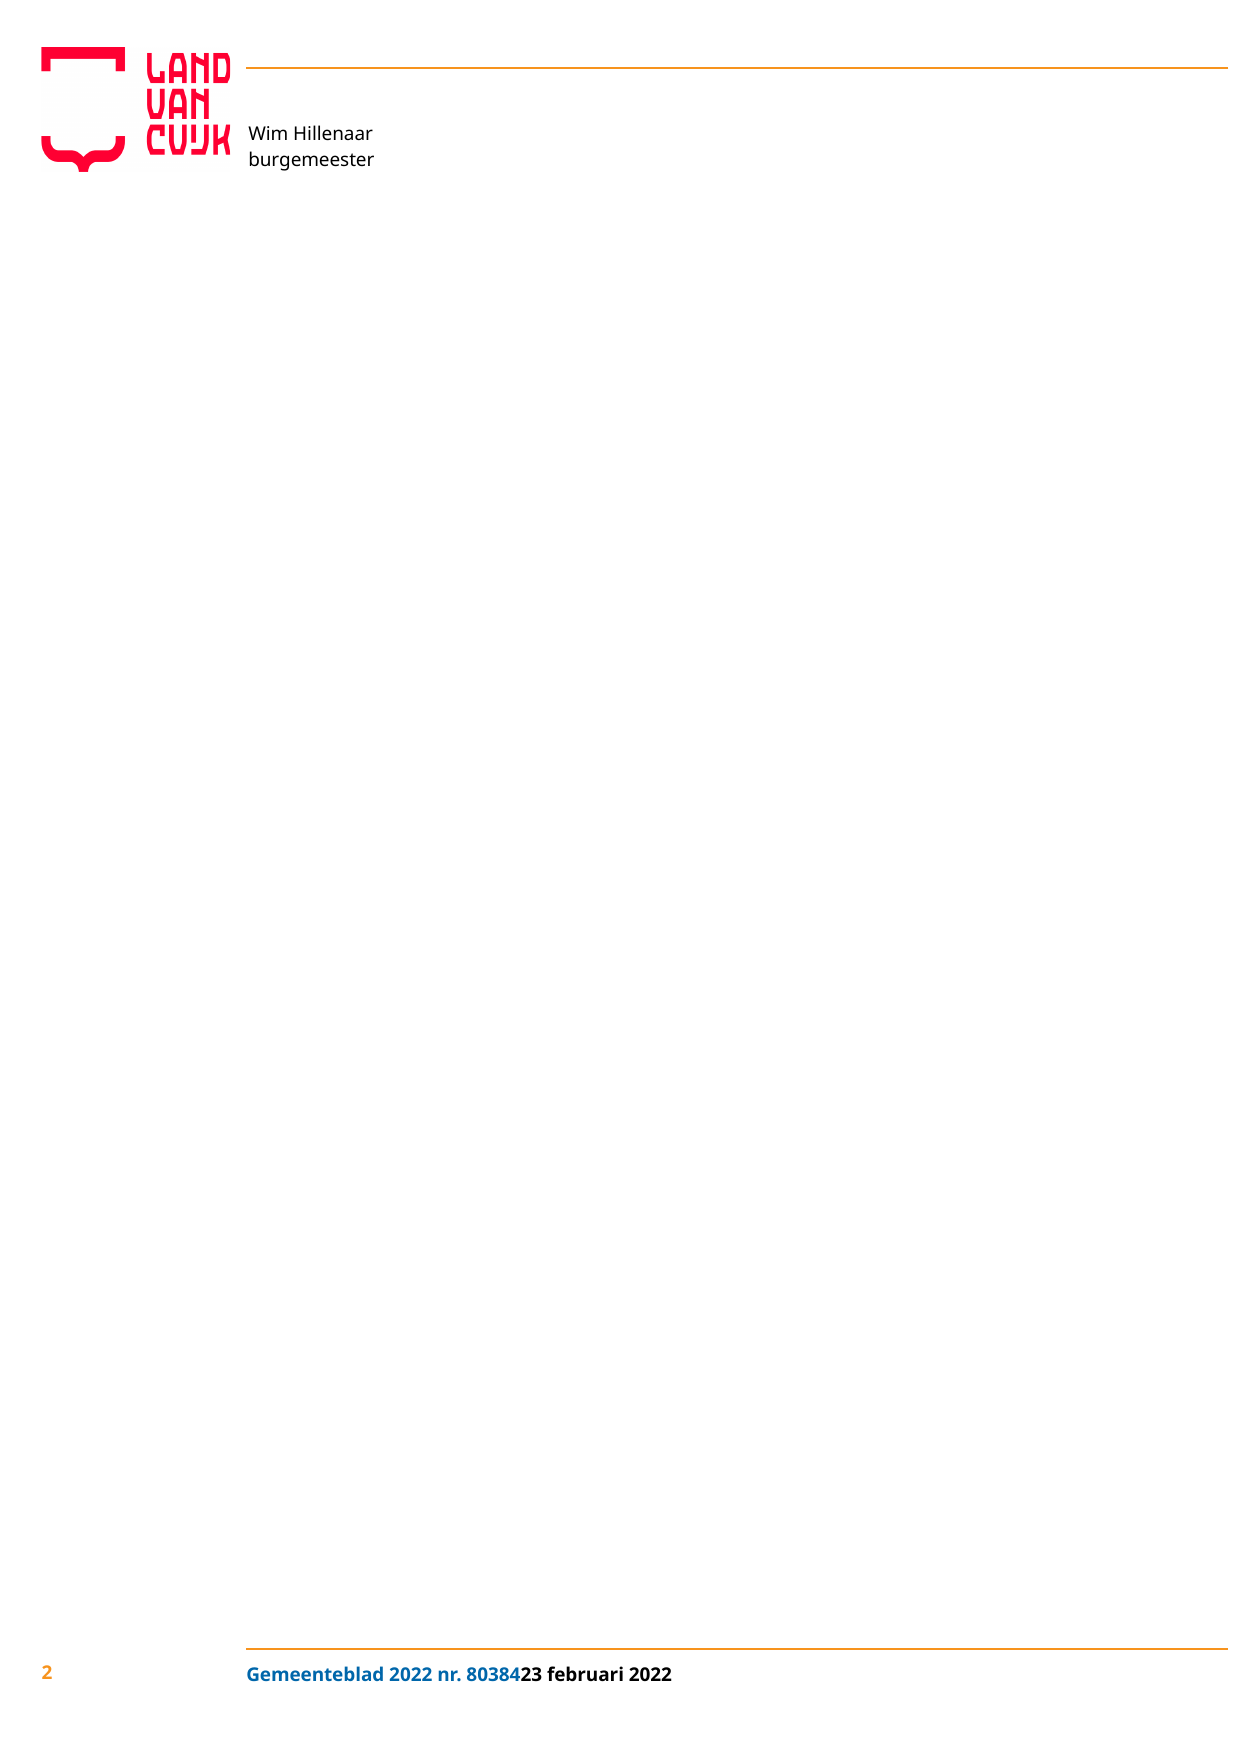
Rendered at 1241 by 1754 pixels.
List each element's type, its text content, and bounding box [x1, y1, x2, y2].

picture [41, 47, 231, 172]
text Wim Hillenaar [248, 121, 1152, 146]
text burgemeester [248, 146, 1152, 172]
